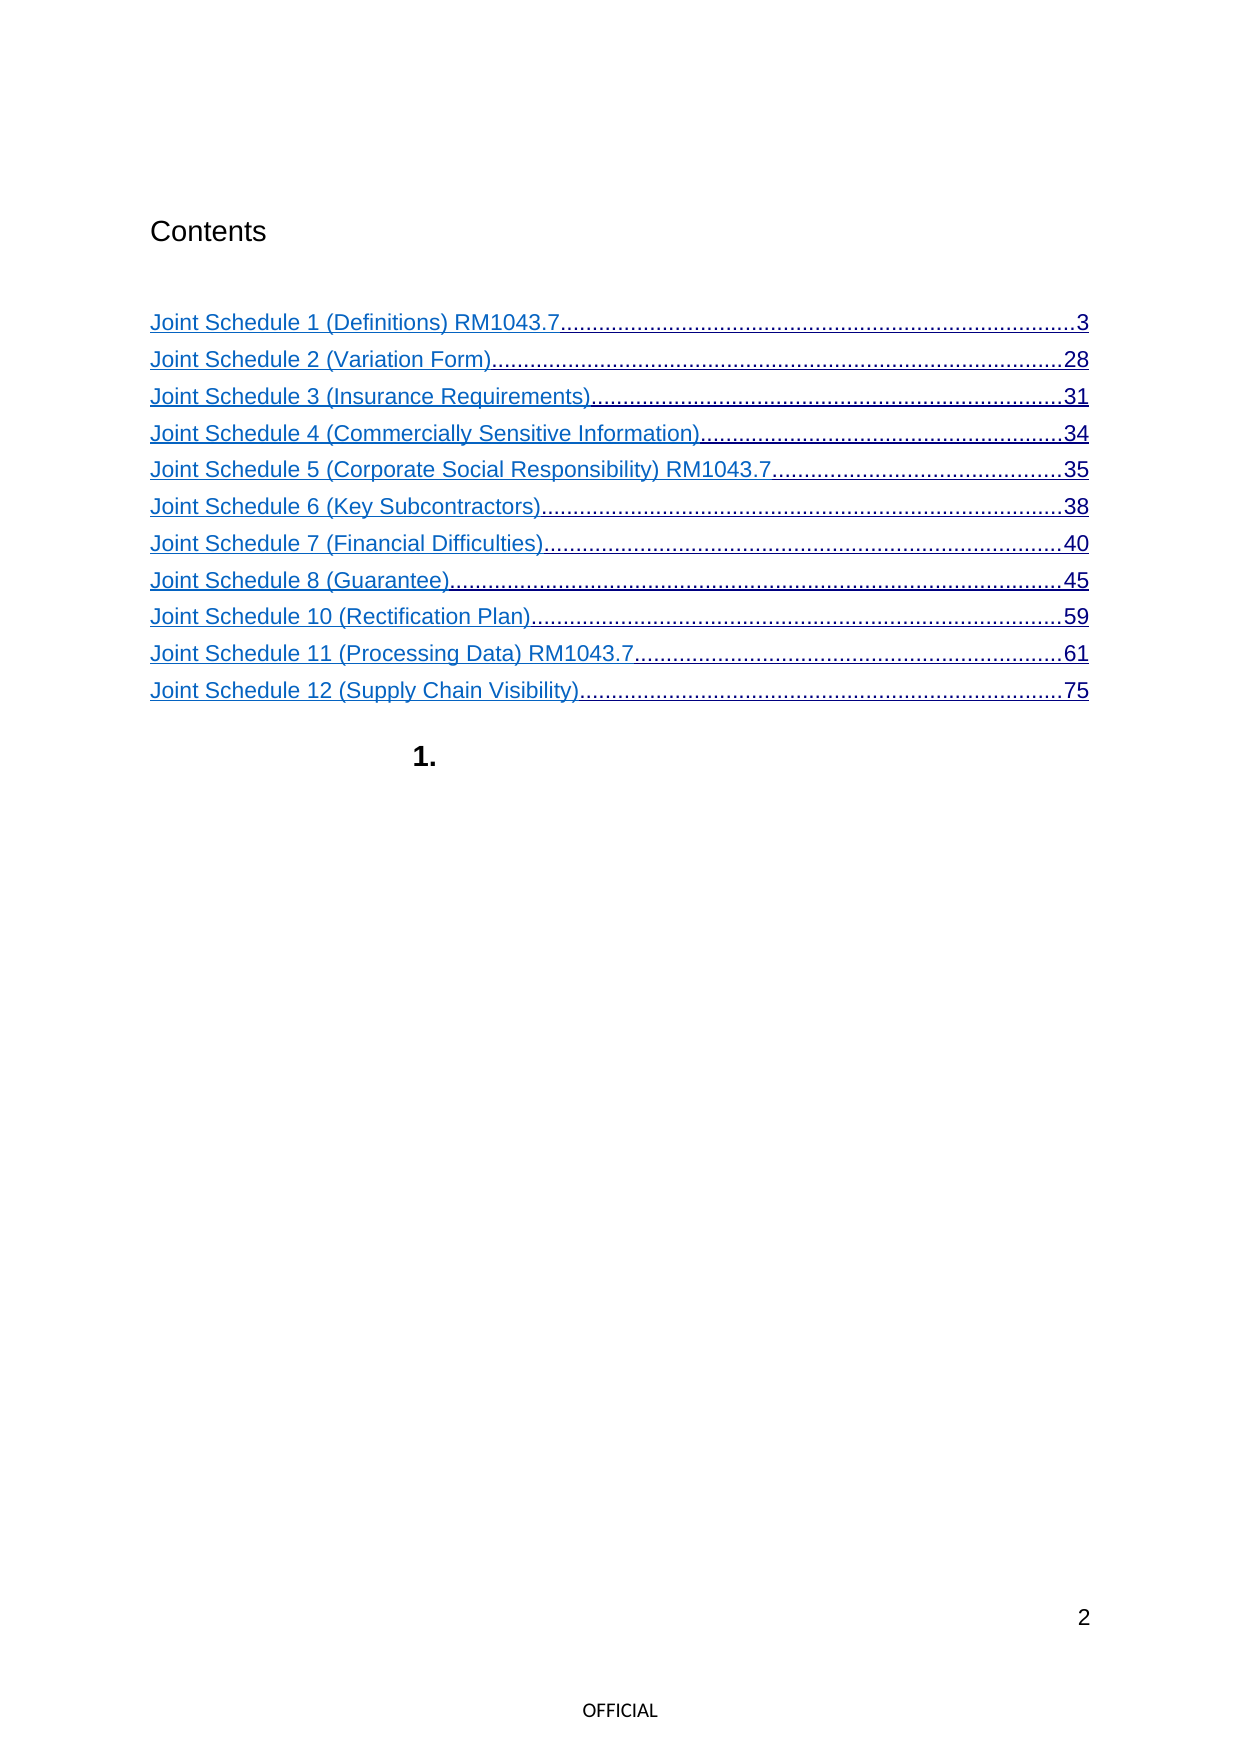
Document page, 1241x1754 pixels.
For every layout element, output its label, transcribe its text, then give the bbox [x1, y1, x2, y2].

text Joint Schedule 3 (Insurance Requirements) 31 [150, 383, 1090, 409]
text Joint Schedule 1 (Definitions) RM1043.7 3 [150, 309, 1090, 336]
text Joint Schedule 2 (Variation Form) 28 [150, 346, 1090, 372]
text Joint Schedule 10 (Rectification Plan) 59 [150, 603, 1090, 630]
text Joint Schedule 6 (Key Subcontractors) 38 [150, 493, 1090, 519]
text Joint Schedule 12 (Supply Chain Visibility) 75 [150, 677, 1090, 703]
text Joint Schedule 7 (Financial Difficulties) 40 [150, 530, 1090, 556]
text Joint Schedule 4 (Commercially Sensitive Information) 34 [150, 419, 1090, 446]
text Joint Schedule 8 (Guarantee) 45 [150, 567, 1090, 593]
text Joint Schedule 11 (Processing Data) RM1043.7 61 [150, 640, 1090, 666]
subtitle Contents [150, 214, 1090, 247]
text Joint Schedule 5 (Corporate Social Responsibility) RM1043.7 35 [150, 456, 1090, 483]
